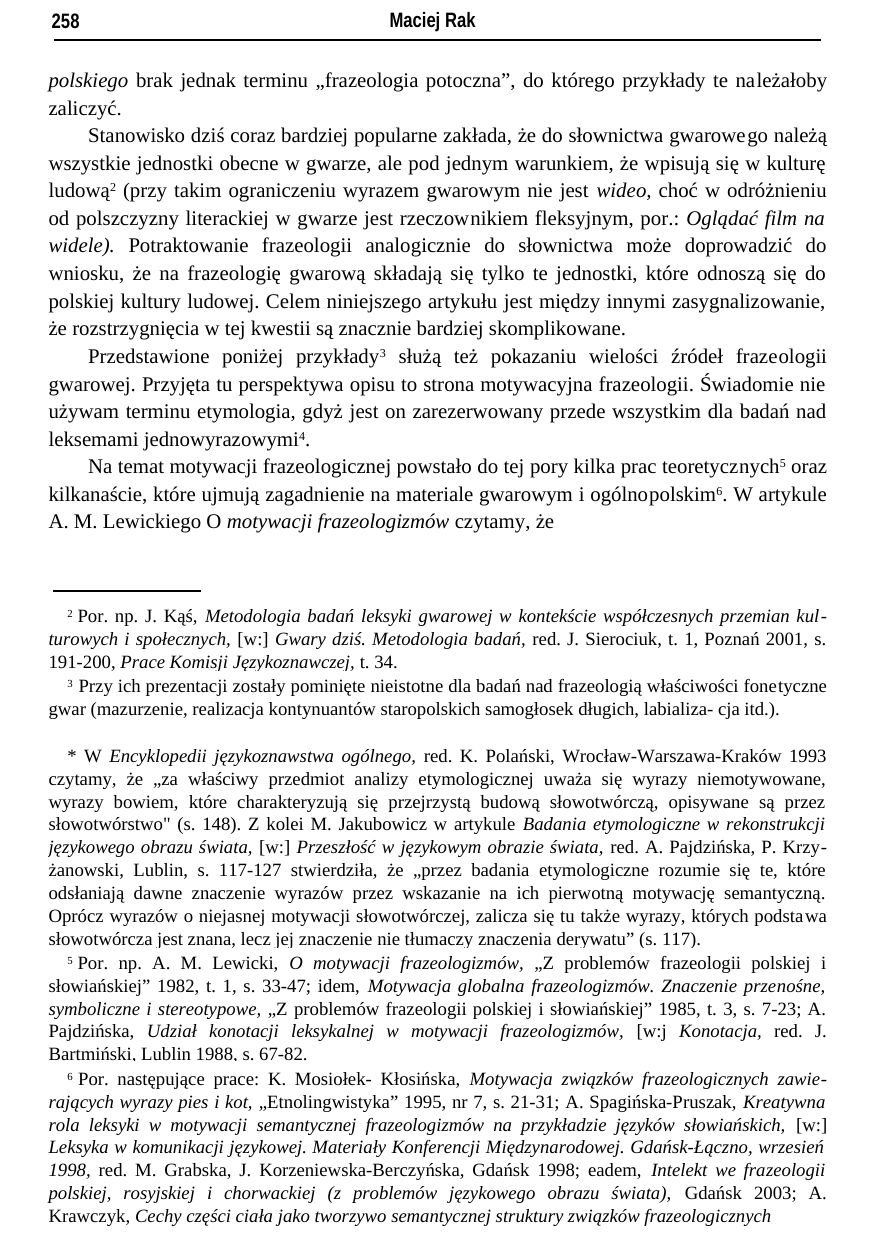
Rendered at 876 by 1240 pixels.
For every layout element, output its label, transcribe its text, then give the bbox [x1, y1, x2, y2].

text 6 Por. następujące prace: K. Mosiołek- Kłosińska, Motywacja związków frazeologicznych zawie­rających wyrazy pies i kot, „Etnolingwistyka” 1995, nr 7, s. 21-31; A. Spagińska-Pruszak, Kreatyw­na rola leksyki w motywacji semantycznej frazeologizmów na przykładzie języków słowiańskich, [w:] Leksyka w komunikacji językowej. Materiały Konferencji Międzynarodowej. Gdańsk-Łączno, wrzesień 1998, red. M. Grabska, J. Korzeniewska-Berczyńska, Gdańsk 1998; eadem, Intelekt we fra­zeologii polskiej, rosyjskiej i chorwackiej (z problemów językowego obrazu świata), Gdańsk 2003; A. Krawczyk, Cechy części ciała jako tworzywo semantycznej struktury związków frazeologicznych [48, 1068, 827, 1226]
text 2 Por. np. J. Kąś, Metodologia badań leksyki gwarowej w kontekście współczesnych przemian kul­turowych i społecznych, [w:] Gwary dziś. Metodologia badań, red. J. Sierociuk, t. 1, Poznań 2001, s. 191-200, Prace Komisji Językoznawczej, t. 34. [48, 605, 827, 670]
text Maciej Rak [389, 7, 484, 31]
text polskiego brak jednak terminu „frazeologia potoczna”, do którego przykłady te na­leżałoby zaliczyć. [48, 68, 827, 119]
text 258 [51, 9, 86, 33]
text 5 Por. np. A. M. Lewicki, O motywacji frazeologizmów, „Z problemów frazeologii polskiej i słowiańskiej” 1982, t. 1, s. 33-47; idem, Motywacja globalna frazeologizmów. Znaczenie prze­nośne, symboliczne i stereotypowe, „Z problemów frazeologii polskiej i słowiańskiej” 1985, t. 3, s. 7-23; A. Pajdzińska, Udział konotacji leksykalnej w motywacji frazeologizmów, [w:j Konotacja, red. J. Bartmiński, Lublin 1988, s. 67-82. [48, 952, 827, 1061]
text * W Encyklopedii językoznawstwa ogólnego, red. K. Polański, Wrocław-Warszawa-Kraków 1993 czytamy, że „za właściwy przedmiot analizy etymologicznej uważa się wyrazy niemotywowane, wyrazy bowiem, które charakteryzują się przejrzystą budową słowotwórczą, opisywane są przez słowotwórstwo" (s. 148). Z kolei M. Jakubowicz w artykule Badania etymologiczne w rekonstrukcji językowego obrazu świata, [w:] Przeszłość w językowym obrazie świata, red. A. Pajdzińska, P. Krzy­żanowski, Lublin, s. 117-127 stwierdziła, że „przez badania etymologiczne rozumie się te, które odsłaniają dawne znaczenie wyrazów przez wskazanie na ich pierwotną motywację semantyczną. Oprócz wyrazów o niejasnej motywacji słowotwórczej, zalicza się tu także wyrazy, których podsta­wa słowotwórcza jest znana, lecz jej znaczenie nie tłumaczy znaczenia derywatu” (s. 117). [48, 745, 827, 948]
text Na temat motywacji frazeologicznej powstało do tej pory kilka prac teoretycz­nych5 oraz kilkanaście, które ujmują zagadnienie na materiale gwarowym i ogólno­polskim6. W artykule A. M. Lewickiego O motywacji frazeologizmów czytamy, że [48, 454, 827, 533]
text Stanowisko dziś coraz bardziej popularne zakłada, że do słownictwa gwarowe­go należą wszystkie jednostki obecne w gwarze, ale pod jednym warunkiem, że wpisują się w kulturę ludową2 (przy takim ograniczeniu wyrazem gwarowym nie jest wideo, choć w odróżnieniu od polszczyzny literackiej w gwarze jest rzeczow­nikiem fleksyjnym, por.: Oglądać film na widele). Potraktowanie frazeologii analo­gicznie do słownictwa może doprowadzić do wniosku, że na frazeologię gwarową składają się tylko te jednostki, które odnoszą się do polskiej kultury ludowej. Celem niniejszego artykułu jest między innymi zasygnalizowanie, że rozstrzygnięcia w tej kwestii są znacznie bardziej skomplikowane. [48, 123, 827, 340]
text 3 Przy ich prezentacji zostały pominięte nieistotne dla badań nad frazeologią właściwości fone­tyczne gwar (mazurzenie, realizacja kontynuantów staropolskich samogłosek długich, labializa- cja itd.). [48, 675, 827, 719]
text Przedstawione poniżej przykłady3 służą też pokazaniu wielości źródeł fraze­ologii gwarowej. Przyjęta tu perspektywa opisu to strona motywacyjna frazeologii. Świadomie nie używam terminu etymologia, gdyż jest on zarezerwowany przede wszystkim dla badań nad leksemami jednowyrazowymi4. [48, 344, 827, 451]
